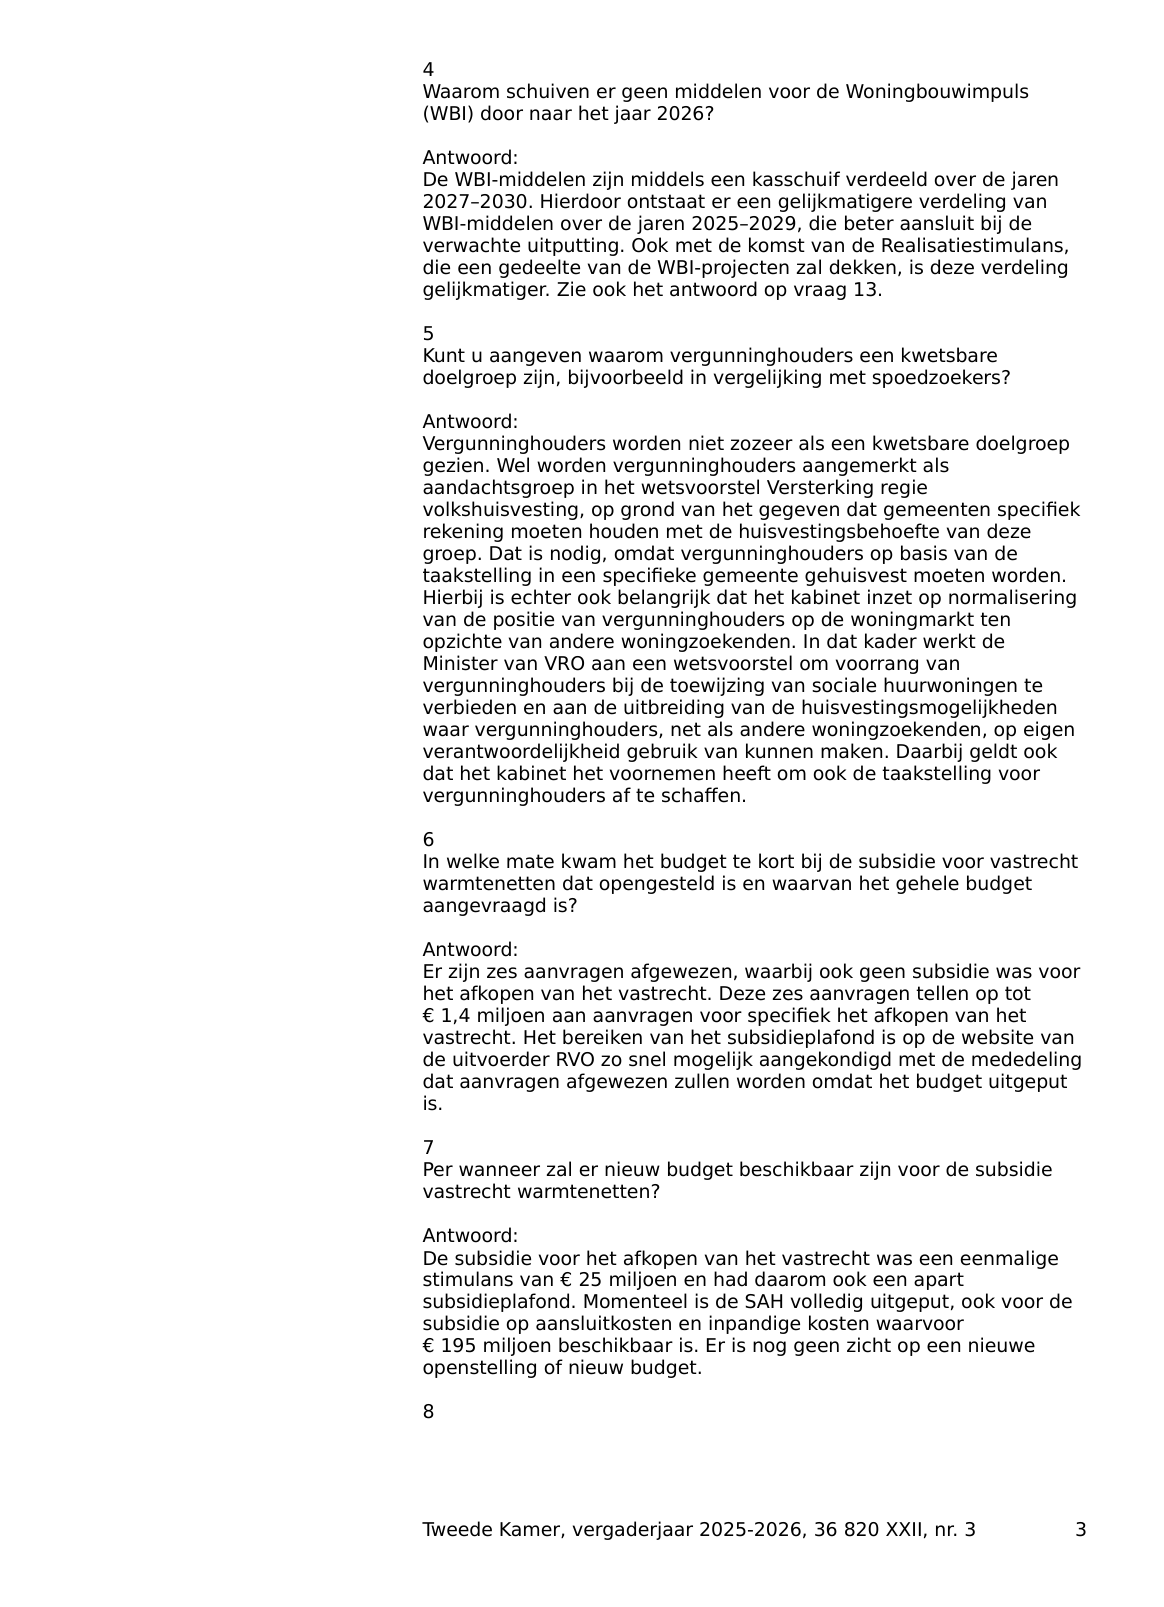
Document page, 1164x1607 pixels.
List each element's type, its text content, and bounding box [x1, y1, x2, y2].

text 6 [422, 829, 1087, 851]
text 8 [422, 1401, 1087, 1423]
text De subsidie voor het afkopen van het vastrecht was een eenmalige stimulans van € 25 miljoen en had daarom ook een apart subsidieplafond. Momenteel is de SAH volledig uitgeput, ook voor de subsidie op aansluitkosten en inpandige kosten waarvoor € 195 miljoen beschikbaar is. Er is nog geen zicht op een nieuwe openstelling of nieuw budget. [422, 1247, 1087, 1379]
text Vergunninghouders worden niet zozeer als een kwetsbare doelgroep gezien. Wel worden vergunninghouders aangemerkt als aandachtsgroep in het wetsvoorstel Versterking regie volkshuisvesting, op grond van het gegeven dat gemeenten specifiek rekening moeten houden met de huisvestingsbehoefte van deze groep. Dat is nodig, omdat vergunninghouders op basis van de taakstelling in een specifieke gemeente gehuisvest moeten worden. Hierbij is echter ook belangrijk dat het kabinet inzet op normalisering van de positie van vergunninghouders op de woningmarkt ten opzichte van andere woningzoekenden. In dat kader werkt de Minister van VRO aan een wetsvoorstel om voorrang van vergunninghouders bij de toewijzing van sociale huurwoningen te verbieden en aan de uitbreiding van de huisvestingsmogelijkheden waar vergunninghouders, net als andere woningzoekenden, op eigen verantwoordelijkheid gebruik van kunnen maken. Daarbij geldt ook dat het kabinet het voornemen heeft om ook de taakstelling voor vergunninghouders af te schaffen. [422, 433, 1087, 807]
text 5 [422, 323, 1087, 345]
text Kunt u aangeven waarom vergunninghouders een kwetsbare doelgroep zijn, bijvoorbeeld in vergelijking met spoedzoekers? [422, 345, 1087, 389]
text Antwoord: [422, 147, 1087, 169]
text 4 [422, 59, 1087, 81]
text Waarom schuiven er geen middelen voor de Woningbouwimpuls (WBI) door naar het jaar 2026? [422, 81, 1087, 125]
text In welke mate kwam het budget te kort bij de subsidie voor vastrecht warmtenetten dat opengesteld is en waarvan het gehele budget aangevraagd is? [422, 851, 1087, 917]
text Antwoord: [422, 939, 1087, 961]
text Antwoord: [422, 411, 1087, 433]
text 7 [422, 1137, 1087, 1159]
text Per wanneer zal er nieuw budget beschikbaar zijn voor de subsidie vastrecht warmtenetten? [422, 1159, 1087, 1203]
text Antwoord: [422, 1225, 1087, 1247]
text Er zijn zes aanvragen afgewezen, waarbij ook geen subsidie was voor het afkopen van het vastrecht. Deze zes aanvragen tellen op tot € 1,4 miljoen aan aanvragen voor specifiek het afkopen van het vastrecht. Het bereiken van het subsidieplafond is op de website van de uitvoerder RVO zo snel mogelijk aangekondigd met de mededeling dat aanvragen afgewezen zullen worden omdat het budget uitgeput is. [422, 961, 1087, 1115]
text De WBI-middelen zijn middels een kasschuif verdeeld over de jaren 2027–2030. Hierdoor ontstaat er een gelijkmatigere verdeling van WBI-middelen over de jaren 2025–2029, die beter aansluit bij de verwachte uitputting. Ook met de komst van de Realisatiestimulans, die een gedeelte van de WBI-projecten zal dekken, is deze verdeling gelijkmatiger. Zie ook het antwoord op vraag 13. [422, 169, 1087, 301]
